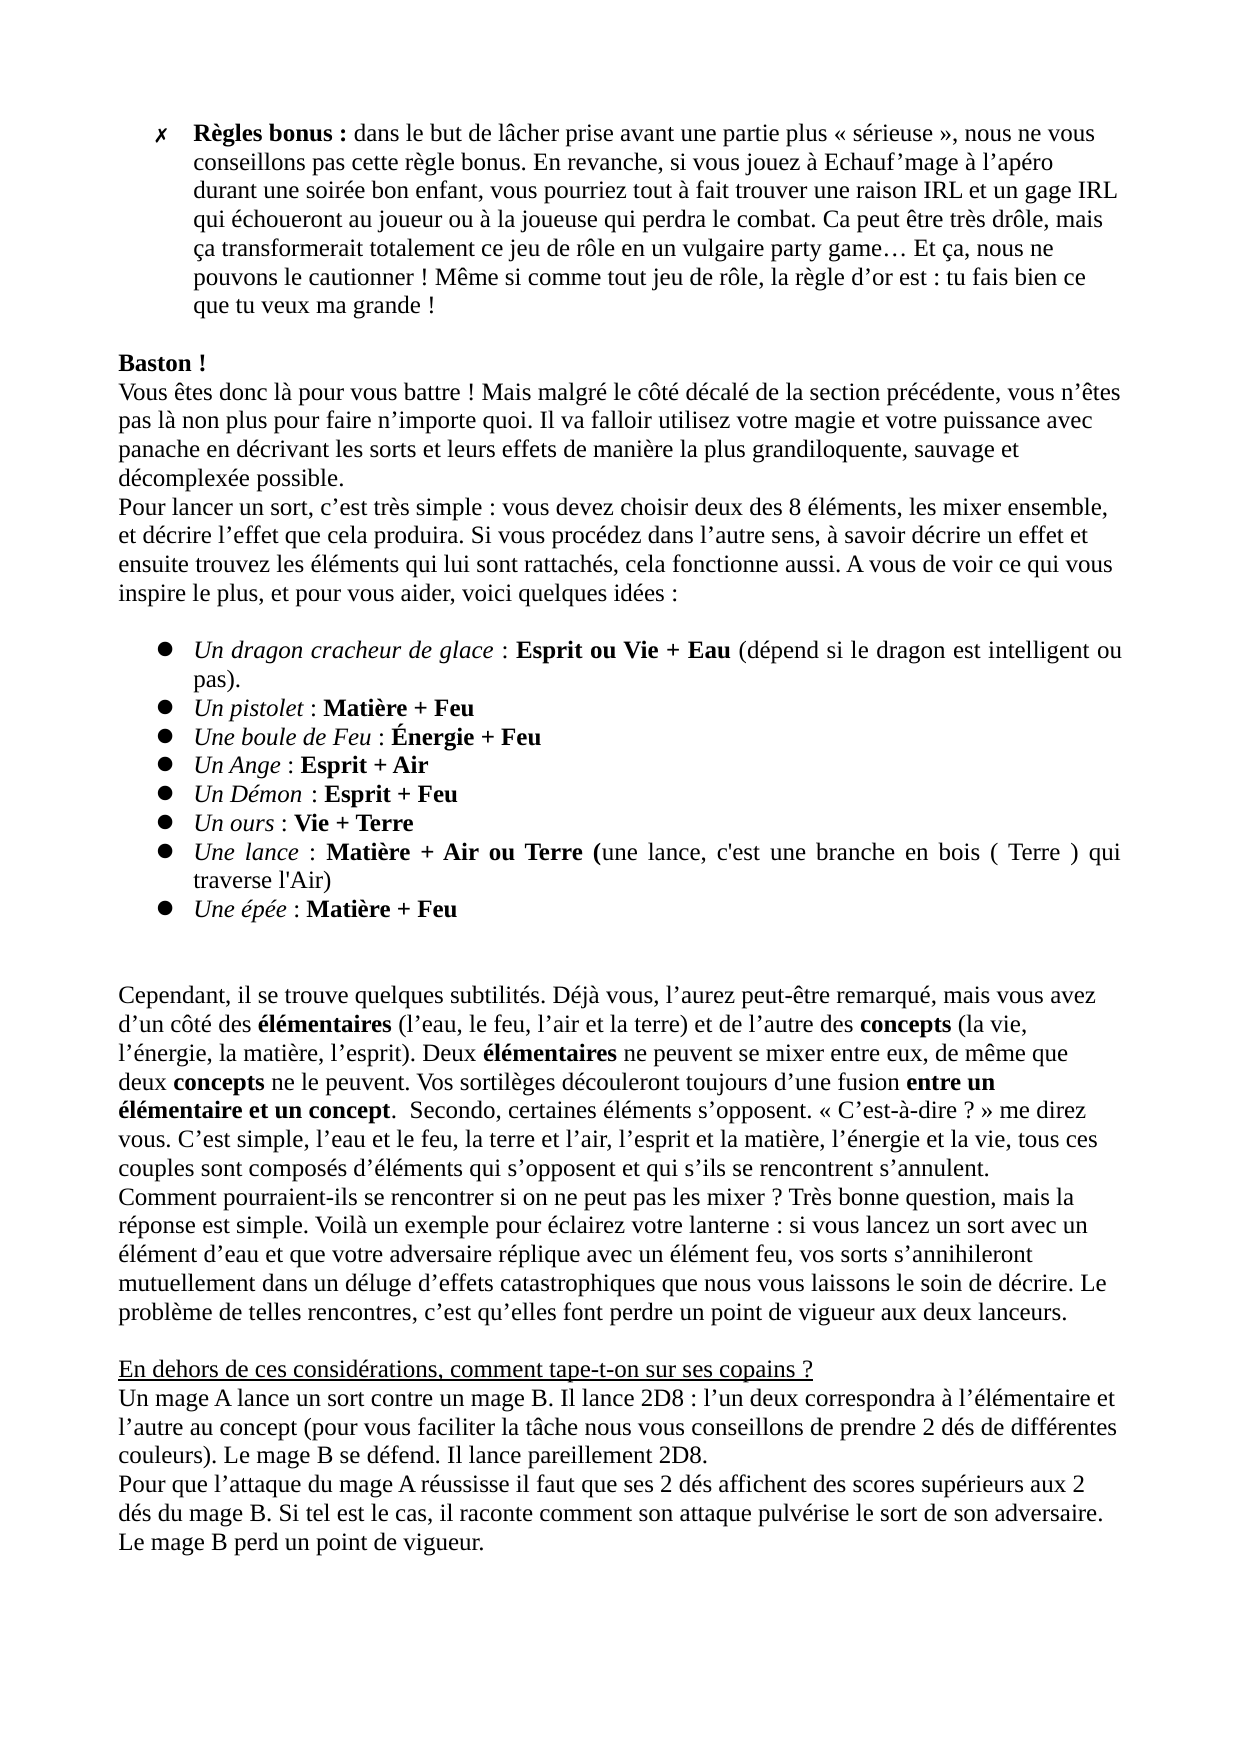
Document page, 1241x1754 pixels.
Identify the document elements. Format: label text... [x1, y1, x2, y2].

text Un mage A lance un sort contre un mage B. Il lance 2D8 : l’un deux correspondra à l’élémentaire et l’autre au concept (pour vous faciliter la tâche nous vous conseillons de prendre 2 dés de différentes couleurs). Le mage B se défend. Il lance pareillement 2D8. [118, 1383, 1122, 1469]
list Une boule de Feu : Énergie + Feu [156, 722, 1122, 751]
text En dehors de ces considérations, comment tape-t-on sur ses copains ? [118, 1354, 1122, 1383]
text Baston ! [118, 348, 1122, 377]
text Pour lancer un sort, c’est très simple : vous devez choisir deux des 8 éléments, les mixer ensemble, et décrire l’effet que cela produira. Si vous procédez dans l’autre sens, à savoir décrire un effet et ensuite trouvez les éléments qui lui sont rattachés, cela fonctionne aussi. A vous de voir ce qui vous inspire le plus, et pour vous aider, voici quelques idées : [118, 492, 1122, 607]
list Un Ange : Esprit + Air [156, 751, 1122, 779]
list Un dragon cracheur de glace : Esprit ou Vie + Eau (dépend si le dragon est intelligent ou pas). [156, 636, 1122, 693]
text Cependant, il se trouve quelques subtilités. Déjà vous, l’aurez peut-être remarqué, mais vous avez d’un côté des élémentaires (l’eau, le feu, l’air et la terre) et de l’autre des concepts (la vie, l’énergie, la matière, l’esprit). Deux élémentaires ne peuvent se mixer entre eux, de même que deux concepts ne le peuvent. Vos sortilèges découleront toujours d’une fusion entre un élémentaire et un concept. Secondo, certaines éléments s’opposent. « C’est-à-dire ? » me direz vous. C’est simple, l’eau et le feu, la terre et l’air, l’esprit et la matière, l’énergie et la vie, tous ces couples sont composés d’éléments qui s’opposent et qui s’ils se rencontrent s’annulent. Comment pourraient-ils se rencontrer si on ne peut pas les mixer ? Très bonne question, mais la réponse est simple. Voilà un exemple pour éclairez votre lanterne : si vous lancez un sort avec un élément d’eau et que votre adversaire réplique avec un élément feu, vos sorts s’annihileront mutuellement dans un déluge d’effets catastrophiques que nous vous laissons le soin de décrire. Le problème de telles rencontres, c’est qu’elles font perdre un point de vigueur aux deux lanceurs. [118, 981, 1122, 1326]
list Une lance : Matière + Air ou Terre (une lance, c'est une branche en bois ( Terre ) qui traverse l'Air) [156, 837, 1122, 894]
list Une épée : Matière + Feu [156, 894, 1122, 923]
list Un pistolet : Matière + Feu [156, 693, 1122, 722]
list Un Démon : Esprit + Feu [156, 779, 1122, 808]
text Pour que l’attaque du mage A réussisse il faut que ses 2 dés affichent des scores supérieurs aux 2 dés du mage B. Si tel est le cas, il raconte comment son attaque pulvérise le sort de son adversaire. Le mage B perd un point de vigueur. [118, 1469, 1122, 1556]
list Règles bonus : dans le but de lâcher prise avant une partie plus « sérieuse », nous ne vous conseillons pas cette règle bonus. En revanche, si vous jouez à Echauf’mage à l’apéro durant une soirée bon enfant, vous pourriez tout à fait trouver une raison IRL et un gage IRL qui échoueront au joueur ou à la joueuse qui perdra le combat. Ca peut être très drôle, mais ça transformerait totalement ce jeu de rôle en un vulgaire party game… Et ça, nous ne pouvons le cautionner ! Même si comme tout jeu de rôle, la règle d’or est : tu fais bien ce que tu veux ma grande ! [156, 118, 1122, 319]
list Un ours : Vie + Terre [156, 808, 1122, 837]
text Vous êtes donc là pour vous battre ! Mais malgré le côté décalé de la section précédente, vous n’êtes pas là non plus pour faire n’importe quoi. Il va falloir utilisez votre magie et votre puissance avec panache en décrivant les sorts et leurs effets de manière la plus grandiloquente, sauvage et décomplexée possible. [118, 377, 1122, 492]
